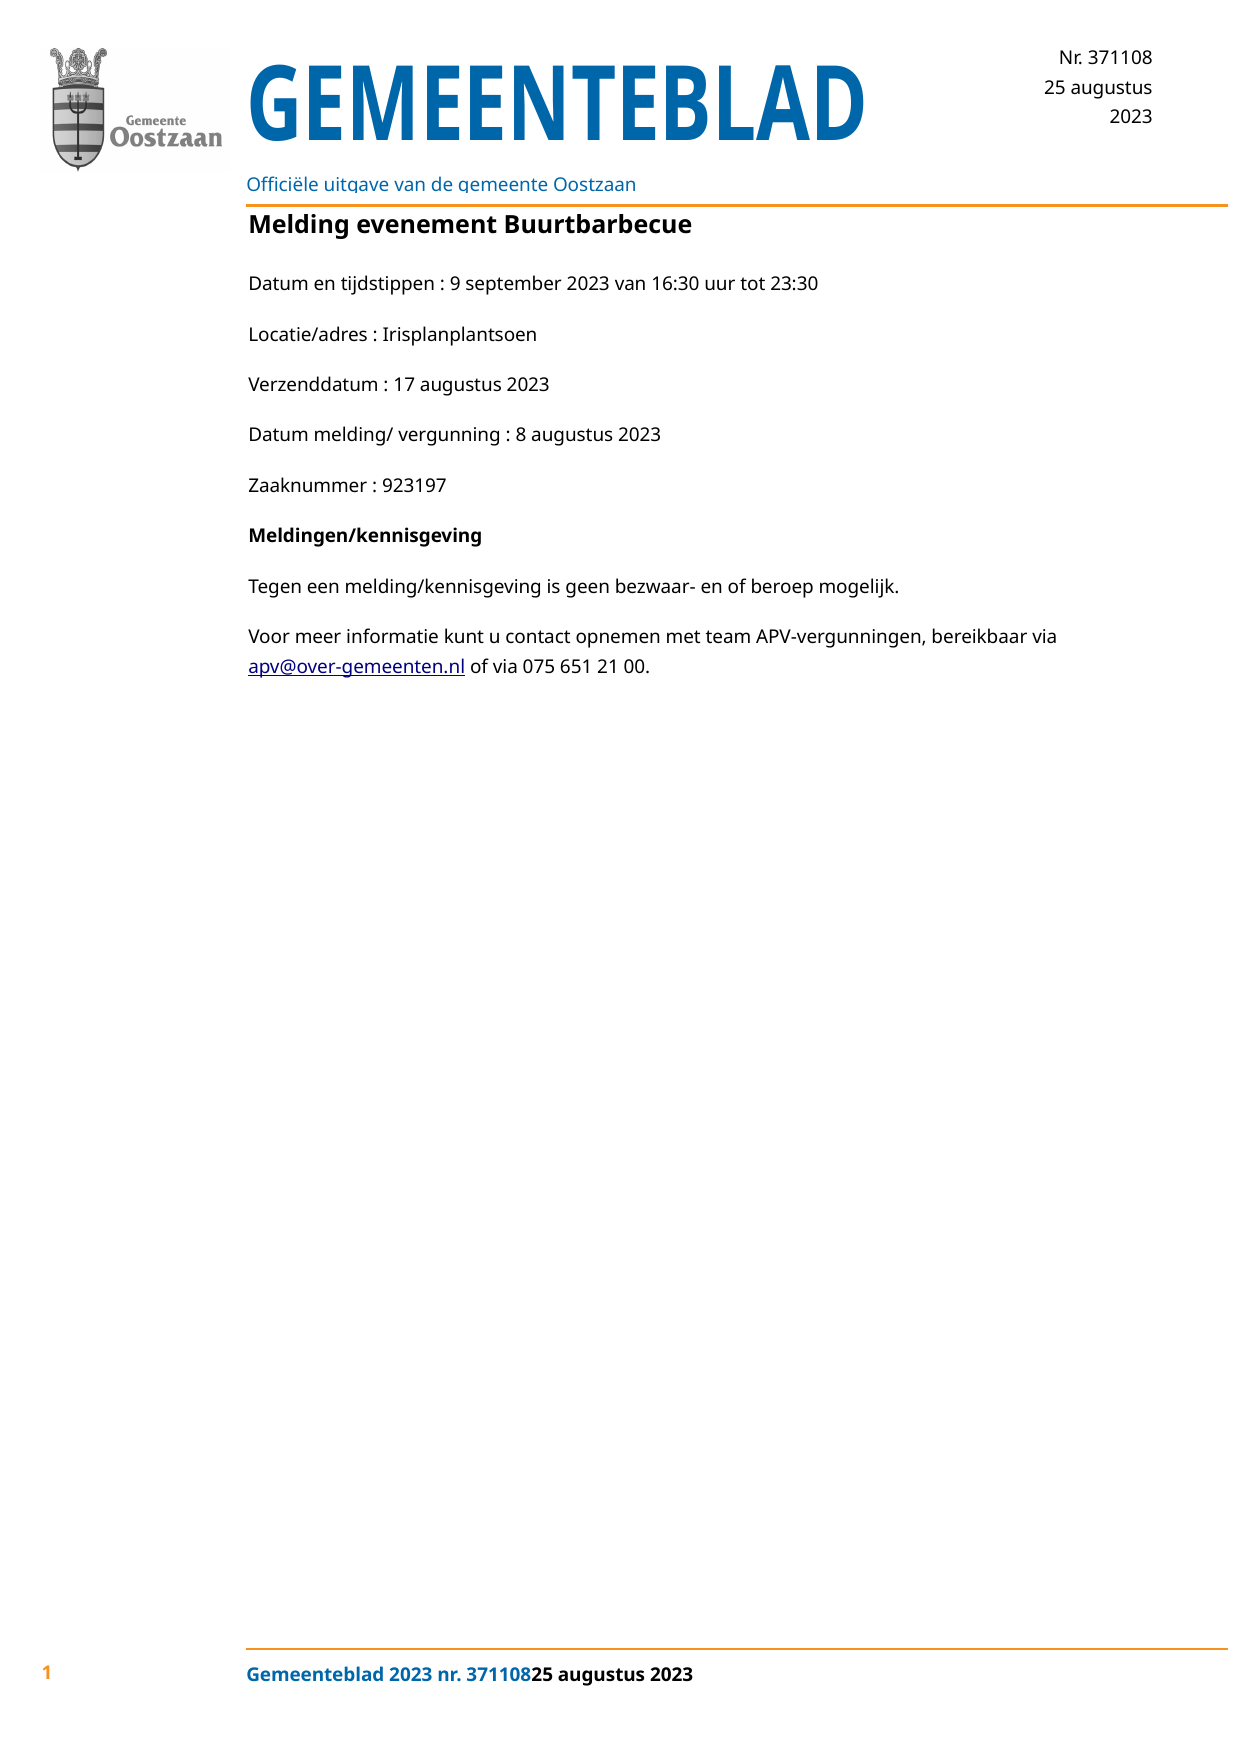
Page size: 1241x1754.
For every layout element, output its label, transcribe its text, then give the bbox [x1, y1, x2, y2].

text Verzenddatum : 17 augustus 2023 [248, 371, 1152, 397]
text Melding evenement Buurtbarbecue [248, 207, 1152, 241]
text Locatie/adres : Irisplanplantsoen [248, 321, 1152, 346]
text Meldingen/kennisgeving [248, 522, 1152, 548]
text Zaaknummer : 923197 [248, 472, 1152, 498]
picture [41, 47, 231, 172]
text Tegen een melding/kennisgeving is geen bezwaar- en of beroep mogelijk. [248, 573, 1152, 598]
text Datum en tijdstippen : 9 september 2023 van 16:30 uur tot 23:30 [248, 270, 1152, 296]
text Datum melding/ vergunning : 8 augustus 2023 [248, 422, 1152, 447]
text Voor meer informatie kunt u contact opnemen met team APV-vergunningen, bereikbaar via apv@over-gemeenten.nl of via 075 651 21 00. [248, 623, 1152, 678]
